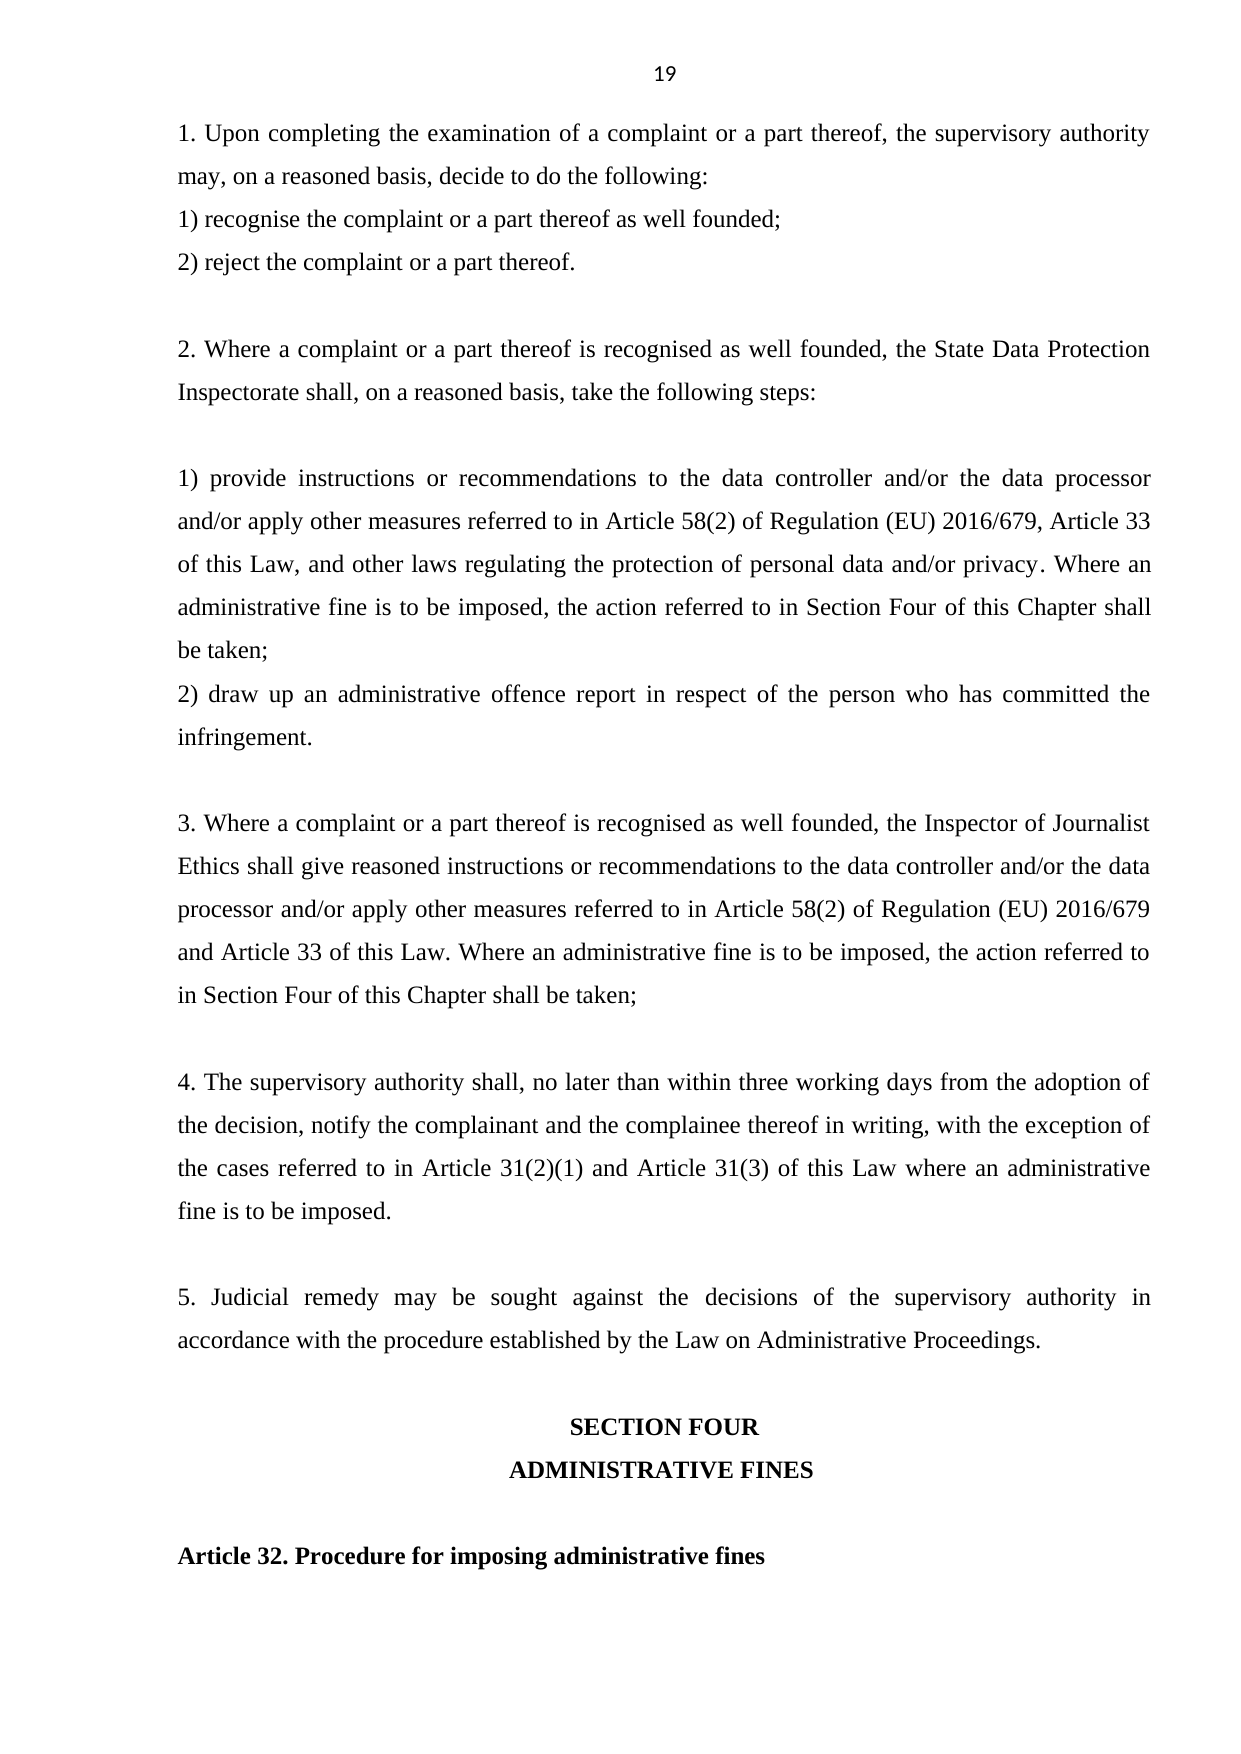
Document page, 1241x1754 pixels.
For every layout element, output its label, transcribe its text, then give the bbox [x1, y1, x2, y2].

text 2) draw up an administrative offence report in respect of the person who has committed the infringement. [177, 679, 1152, 751]
text ADMINISTRATIVE FINES [177, 1455, 1152, 1484]
text 1) provide instructions or recommendations to the data controller and/or the data processor and/or apply other measures referred to in Article 58(2) of Regulation (EU) 2016/679, Article 33 of this Law, and other laws regulating the protection of personal data and/or privacy. Where an administrative fine is to be imposed, the action referred to in Section Four of this Chapter shall be taken; [177, 463, 1152, 664]
text 4. The supervisory authority shall, no later than within three working days from the adoption of the decision, notify the complainant and the complainee thereof in writing, with the exception of the cases referred to in Article 31(2)(1) and Article 31(3) of this Law where an administrative fine is to be imposed. [177, 1067, 1152, 1225]
text 5. Judicial remedy may be sought against the decisions of the supervisory authority in accordance with the procedure established by the Law on Administrative Proceedings. [177, 1282, 1152, 1354]
text 1. Upon completing the examination of a complaint or a part thereof, the supervisory authority may, on a reasoned basis, decide to do the following: [177, 118, 1152, 190]
text 2) reject the complaint or a part thereof. [177, 247, 1152, 276]
text 2. Where a complaint or a part thereof is recognised as well founded, the State Data Protection Inspectorate shall, on a reasoned basis, take the following steps: [177, 334, 1152, 406]
text SECTION FOUR [177, 1412, 1152, 1441]
text 3. Where a complaint or a part thereof is recognised as well founded, the Inspector of Journalist Ethics shall give reasoned instructions or recommendations to the data controller and/or the data processor and/or apply other measures referred to in Article 58(2) of Regulation (EU) 2016/679 and Article 33 of this Law. Where an administrative fine is to be imposed, the action referred to in Section Four of this Chapter shall be taken; [177, 808, 1152, 1009]
text Article 32. Procedure for imposing administrative fines [177, 1541, 1152, 1570]
text 1) recognise the complaint or a part thereof as well founded; [177, 204, 1152, 233]
